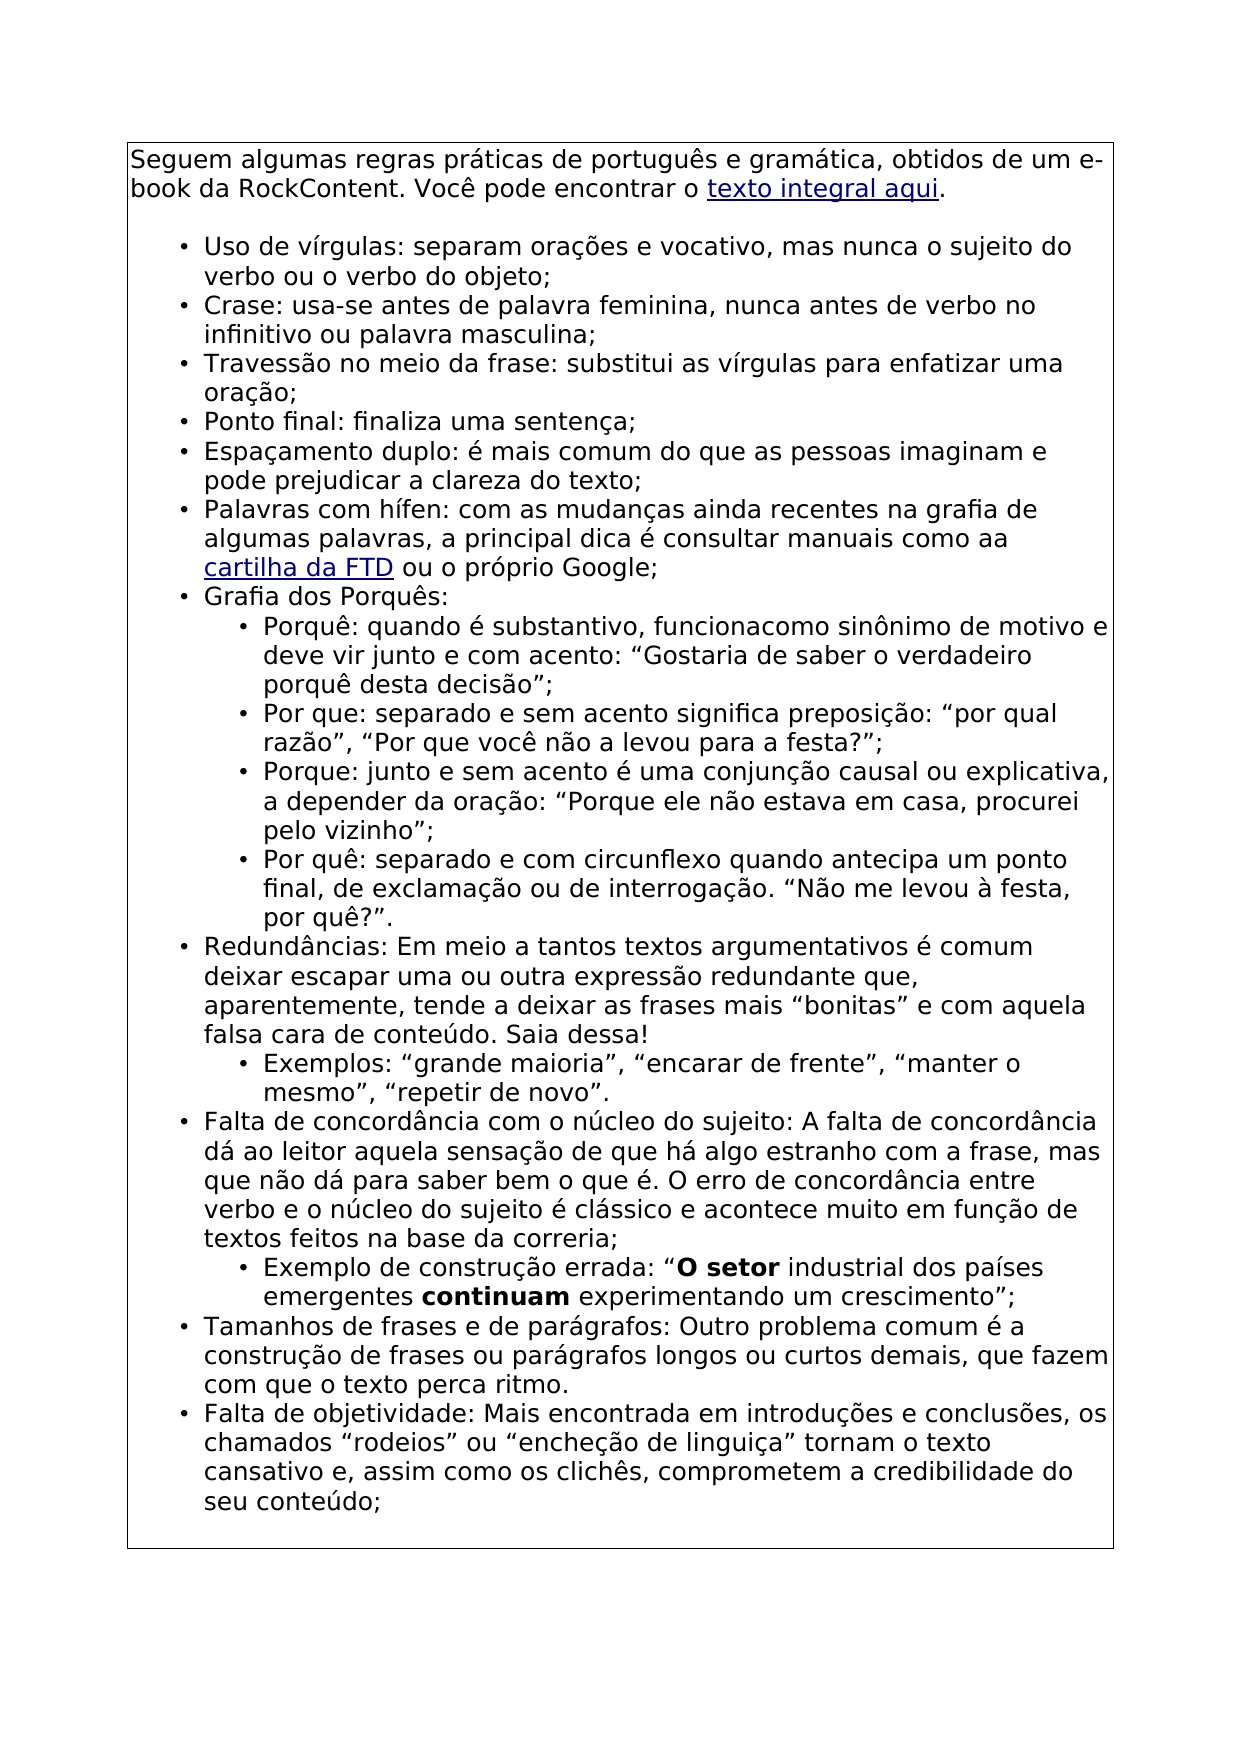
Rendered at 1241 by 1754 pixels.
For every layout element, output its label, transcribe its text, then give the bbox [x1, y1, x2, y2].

table_header Seguem algumas regras práticas de português e gramática, obtidos de um e-book da RockContent. Você pode encontrar o texto integral aqui. Uso de vírgulas: separam orações e vocativo, mas nunca o sujeito do verbo ou o verbo do objeto; Crase: usa-se antes de palavra feminina, nunca antes de verbo no infinitivo ou palavra masculina; Travessão no meio da frase: substitui as vírgulas para enfatizar uma oração; Ponto final: finaliza uma sentença; Espaçamento duplo: é mais comum do que as pessoas imaginam e pode prejudicar a clareza do texto; Palavras com hífen: com as mudanças ainda recentes na grafia de algumas palavras, a principal dica é consultar manuais como aa cartilha da FTD ou o próprio Google; Grafia dos Porquês: Porquê: quando é substantivo, funcionacomo sinônimo de motivo e deve vir junto e com acento: “Gostaria de saber o verdadeiro porquê desta decisão”; Por que: separado e sem acento significa preposição: “por qual razão”, “Por que você não a levou para a festa?”; Porque: junto e sem acento é uma conjunção causal ou explicativa, a depender da oração: “Porque ele não estava em casa, procurei pelo vizinho”; Por quê: separado e com circunflexo quando antecipa um ponto final, de exclamação ou de interrogação. “Não me levou à festa, por quê?”. Redundâncias: Em meio a tantos textos argumentativos é comum deixar escapar uma ou outra expressão redundante que, aparentemente, tende a deixar as frases mais “bonitas” e com aquela falsa cara de conteúdo. Saia dessa! Exemplos: “grande maioria”, “encarar de frente”, “manter o mesmo”, “repetir de novo”. Falta de concordância com o núcleo do sujeito: A falta de concordância dá ao leitor aquela sensação de que há algo estranho com a frase, mas que não dá para saber bem o que é. O erro de concordância entre verbo e o núcleo do sujeito é clássico e acontece muito em função de textos feitos na base da correria; Exemplo de construção errada: “O setor industrial dos países emergentes continuam experimentando um crescimento”; Tamanhos de frases e de parágrafos: Outro problema comum é a construção de frases ou parágrafos longos ou curtos demais, que fazem com que o texto perca ritmo. Falta de objetividade: Mais encontrada em introduções e conclusões, os chamados “rodeios” ou “encheção de linguiça” tornam o texto cansativo e, assim como os clichês, comprometem a credibilidade do seu conteúdo; [128, 143, 1113, 1548]
